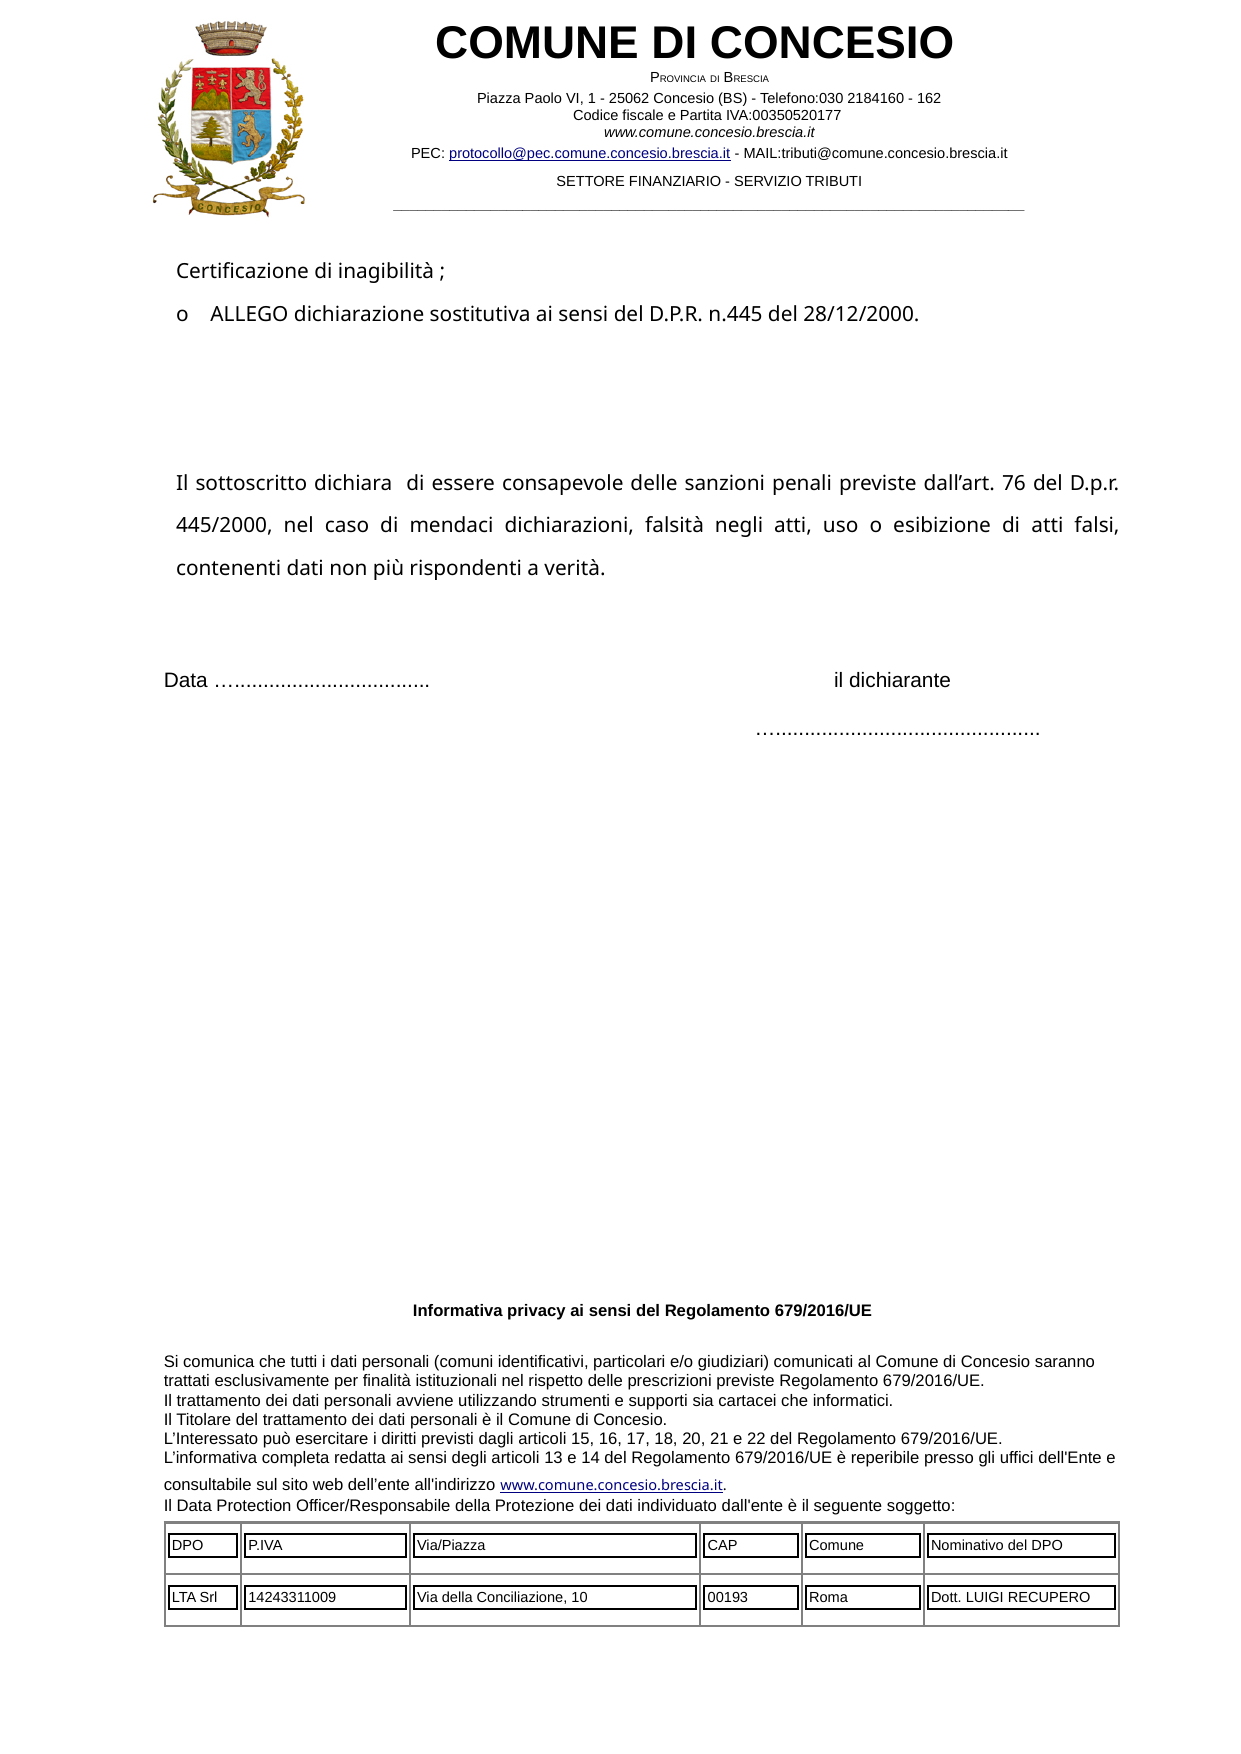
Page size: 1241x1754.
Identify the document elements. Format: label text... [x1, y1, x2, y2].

table_header Via/Piazza [411, 1524, 699, 1573]
text Data ….................................. il dichiarante [163, 668, 1096, 692]
table_header CAP [701, 1524, 801, 1573]
table_cell Dott. LUIGI RECUPERO [925, 1575, 1118, 1625]
text ….............................................. [163, 692, 1096, 740]
text Certificazione di inagibilità ; [176, 256, 1121, 284]
table_header DPO [166, 1524, 240, 1573]
text Il sottoscritto dichiara di essere consapevole delle sanzioni penali previste dall’art. 76 del D.p.r. 445/2000, nel caso di mendaci dichiarazioni, falsità negli atti, uso o esibizione di atti falsi, contenenti dati non più rispondenti a verità. [176, 468, 1121, 581]
text o ALLEGO dichiarazione sostitutiva ai sensi del D.P.R. n.445 del 28/12/2000. [176, 299, 1121, 327]
table_cell 14243311009 [242, 1575, 409, 1625]
text Si comunica che tutti i dati personali (comuni identificativi, particolari e/o giudiziari) comunicati al Comune di Concesio saranno trattati esclusivamente per finalità istituzionali nel rispetto delle prescrizioni previste Regolamento 679/2016/UE. Il trattamento dei dati personali avviene utilizzando strumenti e supporti sia cartacei che informatici. Il Titolare del trattamento dei dati personali è il Comune di Concesio. L’Interessato può esercitare i diritti previsti dagli articoli 15, 16, 17, 18, 20, 21 e 22 del Regolamento 679/2016/UE. L’informativa completa redatta ai sensi degli articoli 13 e 14 del Regolamento 679/2016/UE è reperibile presso gli uffici dell'Ente e consultabile sul sito web dell’ente all'indirizzo www.comune.concesio.brescia.it. Il Data Protection Officer/Responsabile della Protezione dei dati individuato dall'ente è il seguente soggetto: [163, 1333, 1121, 1515]
table_cell LTA Srl [166, 1575, 240, 1625]
table_header P.IVA [242, 1524, 409, 1573]
table_cell 00193 [701, 1575, 801, 1625]
picture [150, 18, 309, 219]
table_header Nominativo del DPO [925, 1524, 1118, 1573]
text Informativa privacy ai sensi del Regolamento 679/2016/UE [163, 1301, 1121, 1320]
table_cell Via della Conciliazione, 10 [411, 1575, 699, 1625]
table_header Comune [803, 1524, 923, 1573]
table_cell Roma [803, 1575, 923, 1625]
